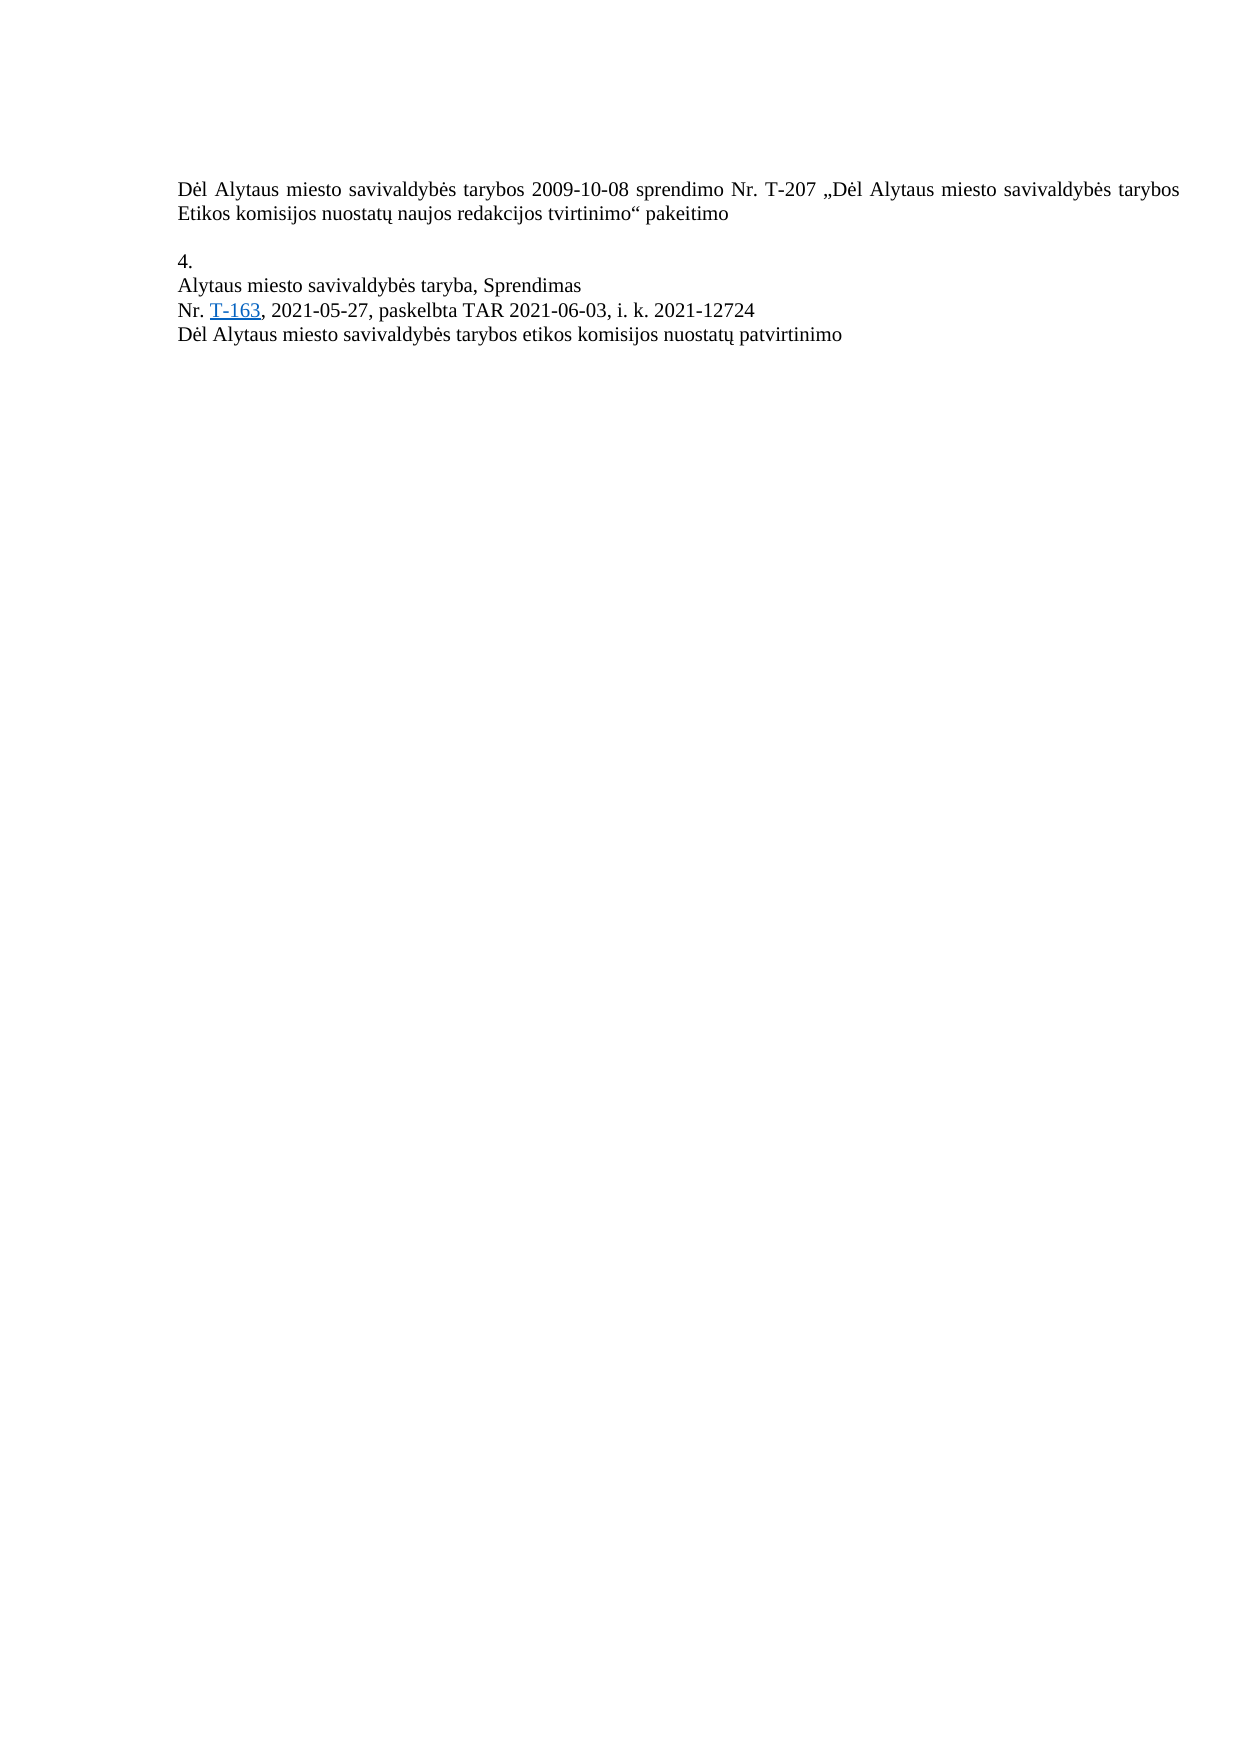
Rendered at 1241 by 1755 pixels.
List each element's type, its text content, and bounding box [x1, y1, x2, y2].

text Dėl Alytaus miesto savivaldybės tarybos etikos komisijos nuostatų patvirtinimo [177, 322, 1181, 346]
text Nr. T-163, 2021-05-27, paskelbta TAR 2021-06-03, i. k. 2021-12724 [177, 297, 1181, 322]
text Dėl Alytaus miesto savivaldybės tarybos 2009-10-08 sprendimo Nr. T-207 „Dėl Alytaus miesto savivaldybės tarybos Etikos komisijos nuostatų naujos redakcijos tvirtinimo“ pakeitimo [177, 177, 1181, 225]
text 4. [177, 249, 1181, 273]
text Alytaus miesto savivaldybės taryba, Sprendimas [177, 273, 1181, 297]
